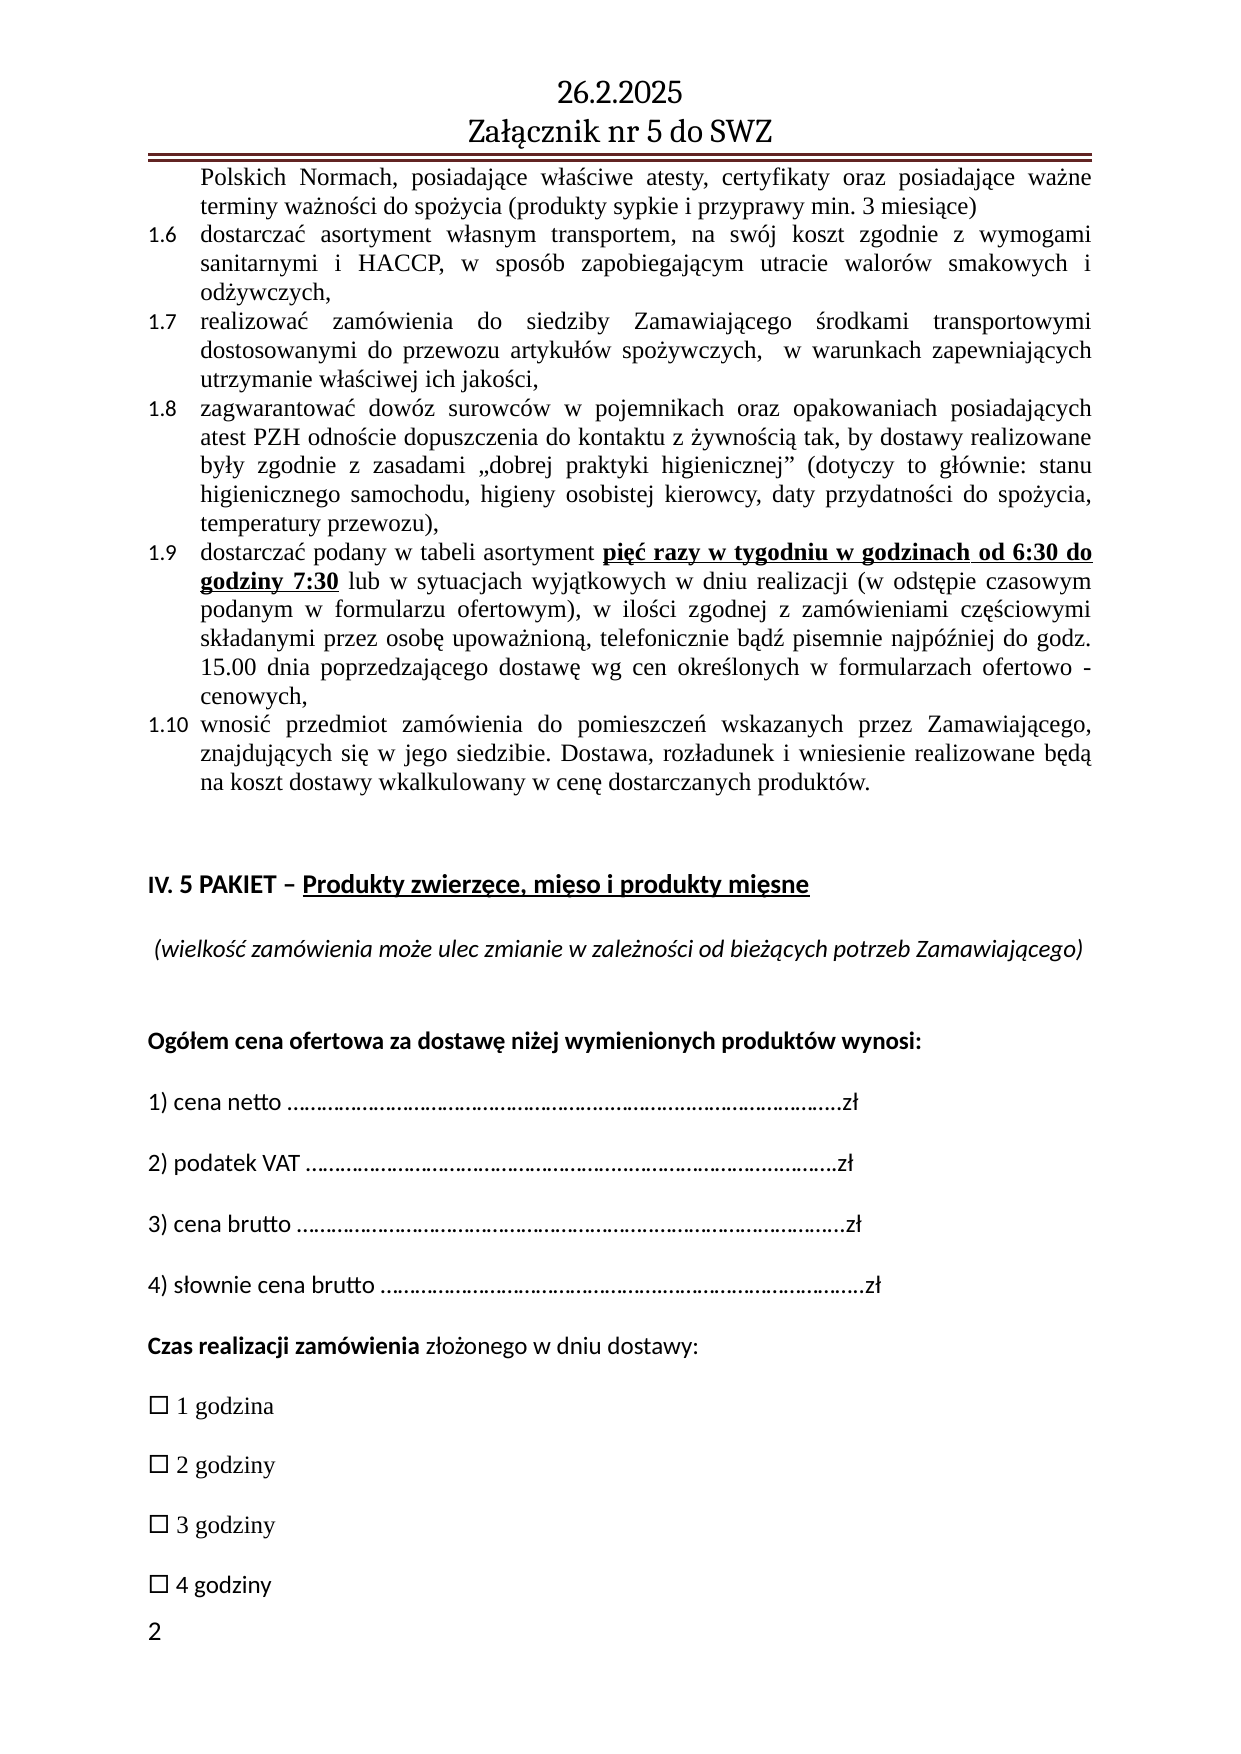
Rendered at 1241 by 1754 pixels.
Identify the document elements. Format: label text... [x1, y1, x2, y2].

list wnosić przedmiot zamówienia do pomieszczeń wskazanych przez Zamawiającego, znajdujących się w jego siedzibie. Dostawa, rozładunek i wniesienie realizowane będą na koszt dostawy wkalkulowany w cenę dostarczanych produktów. [148, 709, 1092, 796]
text  4 godziny [148, 1569, 1092, 1599]
text IV. 5 PAKIET – Produkty zwierzęce, mięso i produkty mięsne [148, 867, 1092, 900]
text  3 godziny [148, 1510, 1092, 1538]
text  2 godziny [148, 1450, 1092, 1479]
list dostarczać asortyment własnym transportem, na swój koszt zgodnie z wymogami sanitarnymi i HACCP, w sposób zapobiegającym utracie walorów smakowych i odżywczych, [148, 219, 1092, 306]
text 4) słownie cena brutto ………………………………………….……………………………..zł [148, 1269, 1092, 1299]
list zagwarantować dowóz surowców w pojemnikach oraz opakowaniach posiadających atest PZH odnoście dopuszczenia do kontaktu z żywnością tak, by dostawy realizowane były zgodnie z zasadami „dobrej praktyki higienicznej” (dotyczy to głównie: stanu higienicznego samochodu, higieny osobistej kierowcy, daty przydatności do spożycia, temperatury przewozu), [148, 393, 1092, 537]
text Czas realizacji zamówienia złożonego w dniu dostawy: [148, 1330, 1092, 1361]
list dostarczać podany w tabeli asortyment pięć razy w tygodniu w godzinach od 6:30 do godziny 7:30 lub w sytuacjach wyjątkowych w dniu realizacji (w odstępie czasowym podanym w formularzu ofertowym), w ilości zgodnej z zamówieniami częściowymi składanymi przez osobę upoważnioną, telefonicznie bądź pisemnie najpóźniej do godz. 15.00 dnia poprzedzającego dostawę wg cen określonych w formularzach ofertowo - cenowych, [148, 537, 1092, 709]
text Ogółem cena ofertowa za dostawę niżej wymienionych produktów wynosi: [148, 1025, 1092, 1055]
text 1) cena netto ………………………………………………..…………..……………………..zł [148, 1086, 1092, 1116]
text (wielkość zamówienia może ulec zmianie w zależności od bieżących potrzeb Zamawiającego) [148, 933, 1092, 964]
list realizować zamówienia do siedziby Zamawiającego środkami transportowymi dostosowanymi do przewozu artykułów spożywczych, w warunkach zapewniających utrzymanie właściwej ich jakości, [148, 306, 1092, 393]
list Polskich Normach, posiadające właściwe atesty, certyfikaty oraz posiadające ważne terminy ważności do spożycia (produkty sypkie i przyprawy min. 3 miesiące) [148, 162, 1092, 219]
text 3) cena brutto ……………………………………………………..…………………………...zł [148, 1208, 1092, 1238]
text 2) podatek VAT ………………………………………………..……………………..……….zł [148, 1147, 1092, 1177]
text  1 godzina [148, 1391, 1092, 1420]
